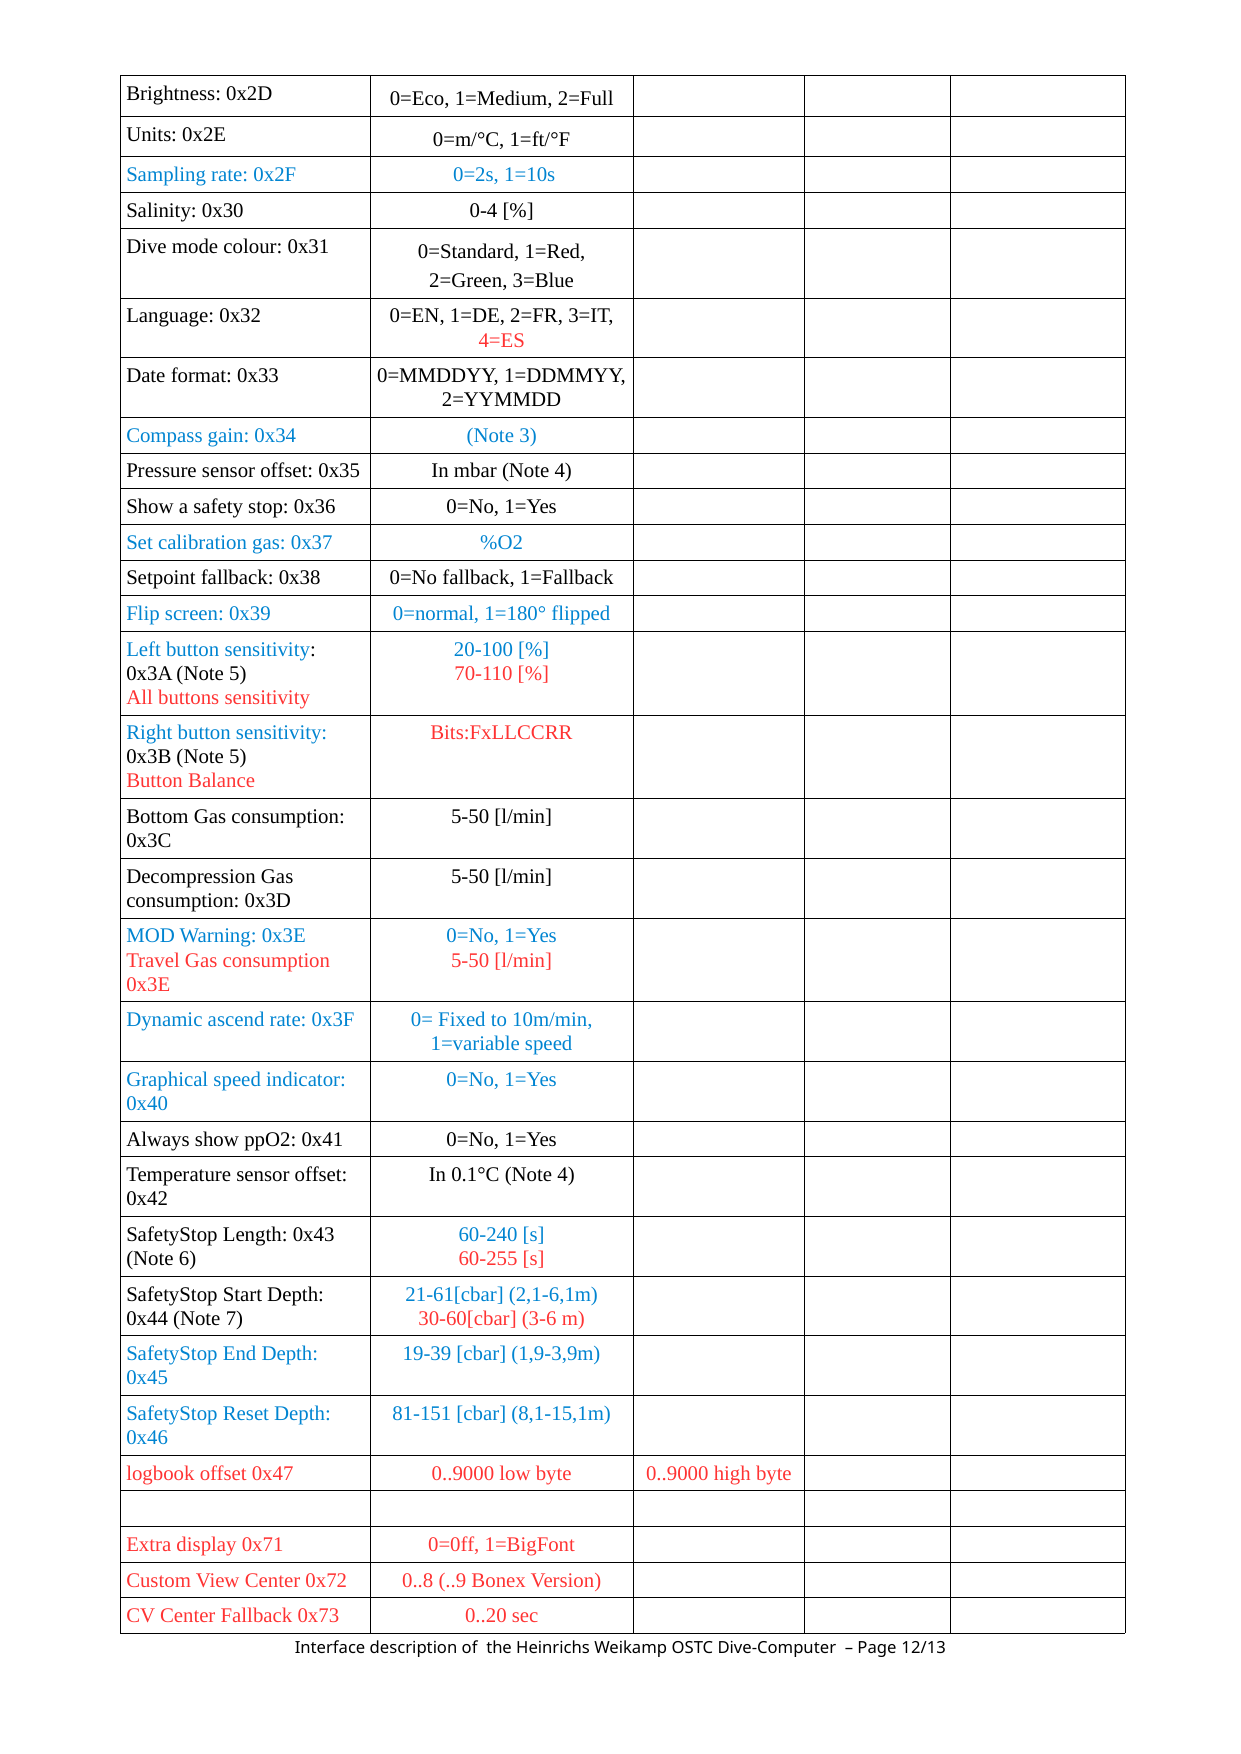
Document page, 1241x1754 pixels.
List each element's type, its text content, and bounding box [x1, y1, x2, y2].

table_cell 0..9000 low byte [371, 1456, 633, 1490]
table_cell [634, 1396, 804, 1455]
table_cell [951, 596, 1125, 631]
table_cell [805, 358, 950, 417]
table_cell Units: 0x2E [121, 117, 370, 156]
table_cell Compass gain: 0x34 [121, 418, 370, 453]
table_cell Graphical speed indicator: 0x40 [121, 1062, 370, 1121]
table_cell SafetyStop Reset Depth: 0x46 [121, 1396, 370, 1455]
table_cell [951, 117, 1125, 156]
table_cell [634, 229, 804, 298]
table_cell [634, 1062, 804, 1121]
table_cell [634, 1563, 804, 1597]
table_cell [951, 418, 1125, 453]
table_cell [951, 1122, 1125, 1156]
table_cell logbook offset 0x47 [121, 1456, 370, 1490]
table_cell [951, 1002, 1125, 1061]
table_cell [805, 299, 950, 357]
table_cell 19-39 [cbar] (1,9-3,9m) [371, 1336, 633, 1395]
table_cell 0=2s, 1=10s [371, 157, 633, 192]
table_cell [805, 1062, 950, 1121]
table_cell [951, 454, 1125, 488]
table_cell [805, 1396, 950, 1455]
table_cell Pressure sensor offset: 0x35 [121, 454, 370, 488]
table_cell [951, 632, 1125, 714]
table_cell 0-4 [%] [371, 193, 633, 228]
table_cell [634, 454, 804, 488]
table_cell 5-50 [l/min] [371, 859, 633, 918]
table_cell 0=No fallback, 1=Fallback [371, 561, 633, 595]
table_cell 0=No, 1=Yes 5-50 [l/min] [371, 919, 633, 1001]
table_cell [634, 919, 804, 1001]
table_cell [634, 489, 804, 524]
table_cell Bottom Gas consumption: 0x3C [121, 799, 370, 858]
table_cell 0=Standard, 1=Red, 2=Green, 3=Blue [371, 229, 633, 298]
table_cell [805, 1157, 950, 1216]
table_cell [634, 117, 804, 156]
table_cell %O2 [371, 525, 633, 559]
table_cell [951, 1336, 1125, 1395]
table_cell [634, 1527, 804, 1562]
table_cell [634, 299, 804, 357]
table_cell [951, 193, 1125, 228]
table_cell [805, 193, 950, 228]
table_cell 5-50 [l/min] [371, 799, 633, 858]
table_cell [805, 1122, 950, 1156]
table_cell [634, 859, 804, 918]
table_cell [805, 1527, 950, 1562]
table_cell 0=MMDDYY, 1=DDMMYY, 2=YYMMDD [371, 358, 633, 417]
table_cell [951, 489, 1125, 524]
table_cell Decompression Gas consumption: 0x3D [121, 859, 370, 918]
table_cell SafetyStop Length: 0x43 (Note 6) [121, 1217, 370, 1276]
table_cell 60-240 [s] 60-255 [s] [371, 1217, 633, 1276]
table_cell Salinity: 0x30 [121, 193, 370, 228]
table_cell [634, 561, 804, 595]
table_cell Language: 0x32 [121, 299, 370, 357]
table_cell 0=No, 1=Yes [371, 489, 633, 524]
table_cell SafetyStop End Depth: 0x45 [121, 1336, 370, 1395]
table_cell [805, 1336, 950, 1395]
table_cell [951, 1277, 1125, 1335]
table_cell [805, 229, 950, 298]
table_cell [951, 799, 1125, 858]
table_cell Extra display 0x71 [121, 1527, 370, 1562]
table_cell [805, 1277, 950, 1335]
table_cell [634, 193, 804, 228]
table_cell [951, 299, 1125, 357]
table_cell [951, 1598, 1125, 1633]
table_cell Show a safety stop: 0x36 [121, 489, 370, 524]
table_cell SafetyStop Start Depth: 0x44 (Note 7) [121, 1277, 370, 1335]
table_cell [805, 1456, 950, 1490]
table_cell [805, 561, 950, 595]
table_cell 0=0ff, 1=BigFont [371, 1527, 633, 1562]
table_cell 0=No, 1=Yes [371, 1122, 633, 1156]
table_cell [951, 76, 1125, 116]
table_cell 0=EN, 1=DE, 2=FR, 3=IT, 4=ES [371, 299, 633, 357]
table_cell 81-151 [cbar] (8,1-15,1m) [371, 1396, 633, 1455]
table_cell Right button sensitivity: 0x3B (Note 5) Button Balance [121, 716, 370, 798]
table_cell [951, 1396, 1125, 1455]
table_cell (Note 3) [371, 418, 633, 453]
table_cell [634, 632, 804, 714]
table_cell [805, 1217, 950, 1276]
table_cell In mbar (Note 4) [371, 454, 633, 488]
table_cell [805, 919, 950, 1001]
table_cell Custom View Center 0x72 [121, 1563, 370, 1597]
table_cell [634, 1002, 804, 1061]
table_cell In 0.1°C (Note 4) [371, 1157, 633, 1216]
table_cell 0= Fixed to 10m/min, 1=variable speed [371, 1002, 633, 1061]
table_cell [634, 418, 804, 453]
table_cell [951, 1527, 1125, 1562]
table_cell Set calibration gas: 0x37 [121, 525, 370, 559]
table_cell 20-100 [%] 70-110 [%] [371, 632, 633, 714]
table_cell [634, 76, 804, 116]
table_cell Dynamic ascend rate: 0x3F [121, 1002, 370, 1061]
table_cell [951, 229, 1125, 298]
table_cell [805, 596, 950, 631]
table_cell 21-61[cbar] (2,1-6,1m) 30-60[cbar] (3-6 m) [371, 1277, 633, 1335]
table_cell [634, 596, 804, 631]
table_cell Sampling rate: 0x2F [121, 157, 370, 192]
table_cell [951, 1062, 1125, 1121]
table_cell Bits:FxLLCCRR [371, 716, 633, 798]
table_cell [951, 859, 1125, 918]
table_cell Setpoint fallback: 0x38 [121, 561, 370, 595]
table_cell Date format: 0x33 [121, 358, 370, 417]
table_cell 0=m/°C, 1=ft/°F [371, 117, 633, 156]
table_cell [805, 454, 950, 488]
table_cell 0=normal, 1=180° flipped [371, 596, 633, 631]
table_cell Left button sensitivity: 0x3A (Note 5) All buttons sensitivity [121, 632, 370, 714]
table_cell [951, 716, 1125, 798]
table_cell Dive mode colour: 0x31 [121, 229, 370, 298]
table_cell [634, 358, 804, 417]
table_cell [634, 1122, 804, 1156]
table_cell [805, 418, 950, 453]
table_cell [805, 716, 950, 798]
table_cell [805, 76, 950, 116]
table_cell [805, 1563, 950, 1597]
table_cell [634, 1157, 804, 1216]
table_cell [951, 525, 1125, 559]
table_cell CV Center Fallback 0x73 [121, 1598, 370, 1633]
table_cell [951, 1157, 1125, 1216]
table_cell [805, 489, 950, 524]
table_cell 0..9000 high byte [634, 1456, 804, 1490]
table_cell 0=Eco, 1=Medium, 2=Full [371, 76, 633, 116]
table_cell Always show ppO2: 0x41 [121, 1122, 370, 1156]
table_cell Temperature sensor offset: 0x42 [121, 1157, 370, 1216]
table_cell [805, 799, 950, 858]
table_cell 0..8 (..9 Bonex Version) [371, 1563, 633, 1597]
table_cell [951, 157, 1125, 192]
table_cell [634, 1491, 804, 1526]
table_cell [805, 1491, 950, 1526]
table_cell [634, 1217, 804, 1276]
table_cell [634, 1277, 804, 1335]
table_cell [951, 1563, 1125, 1597]
table_cell [371, 1491, 633, 1526]
table_cell [805, 1002, 950, 1061]
table_cell [951, 1456, 1125, 1490]
table_cell [634, 799, 804, 858]
table_cell [951, 561, 1125, 595]
table_cell [121, 1491, 370, 1526]
table_cell [805, 117, 950, 156]
table_cell [805, 1598, 950, 1633]
table_cell [951, 1491, 1125, 1526]
table_cell Flip screen: 0x39 [121, 596, 370, 631]
table_cell [805, 859, 950, 918]
table_cell [805, 632, 950, 714]
table_cell Brightness: 0x2D [121, 76, 370, 116]
table_cell 0..20 sec [371, 1598, 633, 1633]
table_cell [634, 1336, 804, 1395]
table_cell [805, 525, 950, 559]
table_cell MOD Warning: 0x3E Travel Gas consumption 0x3E [121, 919, 370, 1001]
table_cell [634, 525, 804, 559]
table_cell 0=No, 1=Yes [371, 1062, 633, 1121]
table_cell [951, 358, 1125, 417]
table_cell [634, 157, 804, 192]
table_cell [951, 919, 1125, 1001]
table_cell [634, 1598, 804, 1633]
table_cell [634, 716, 804, 798]
table_cell [951, 1217, 1125, 1276]
table_cell [805, 157, 950, 192]
